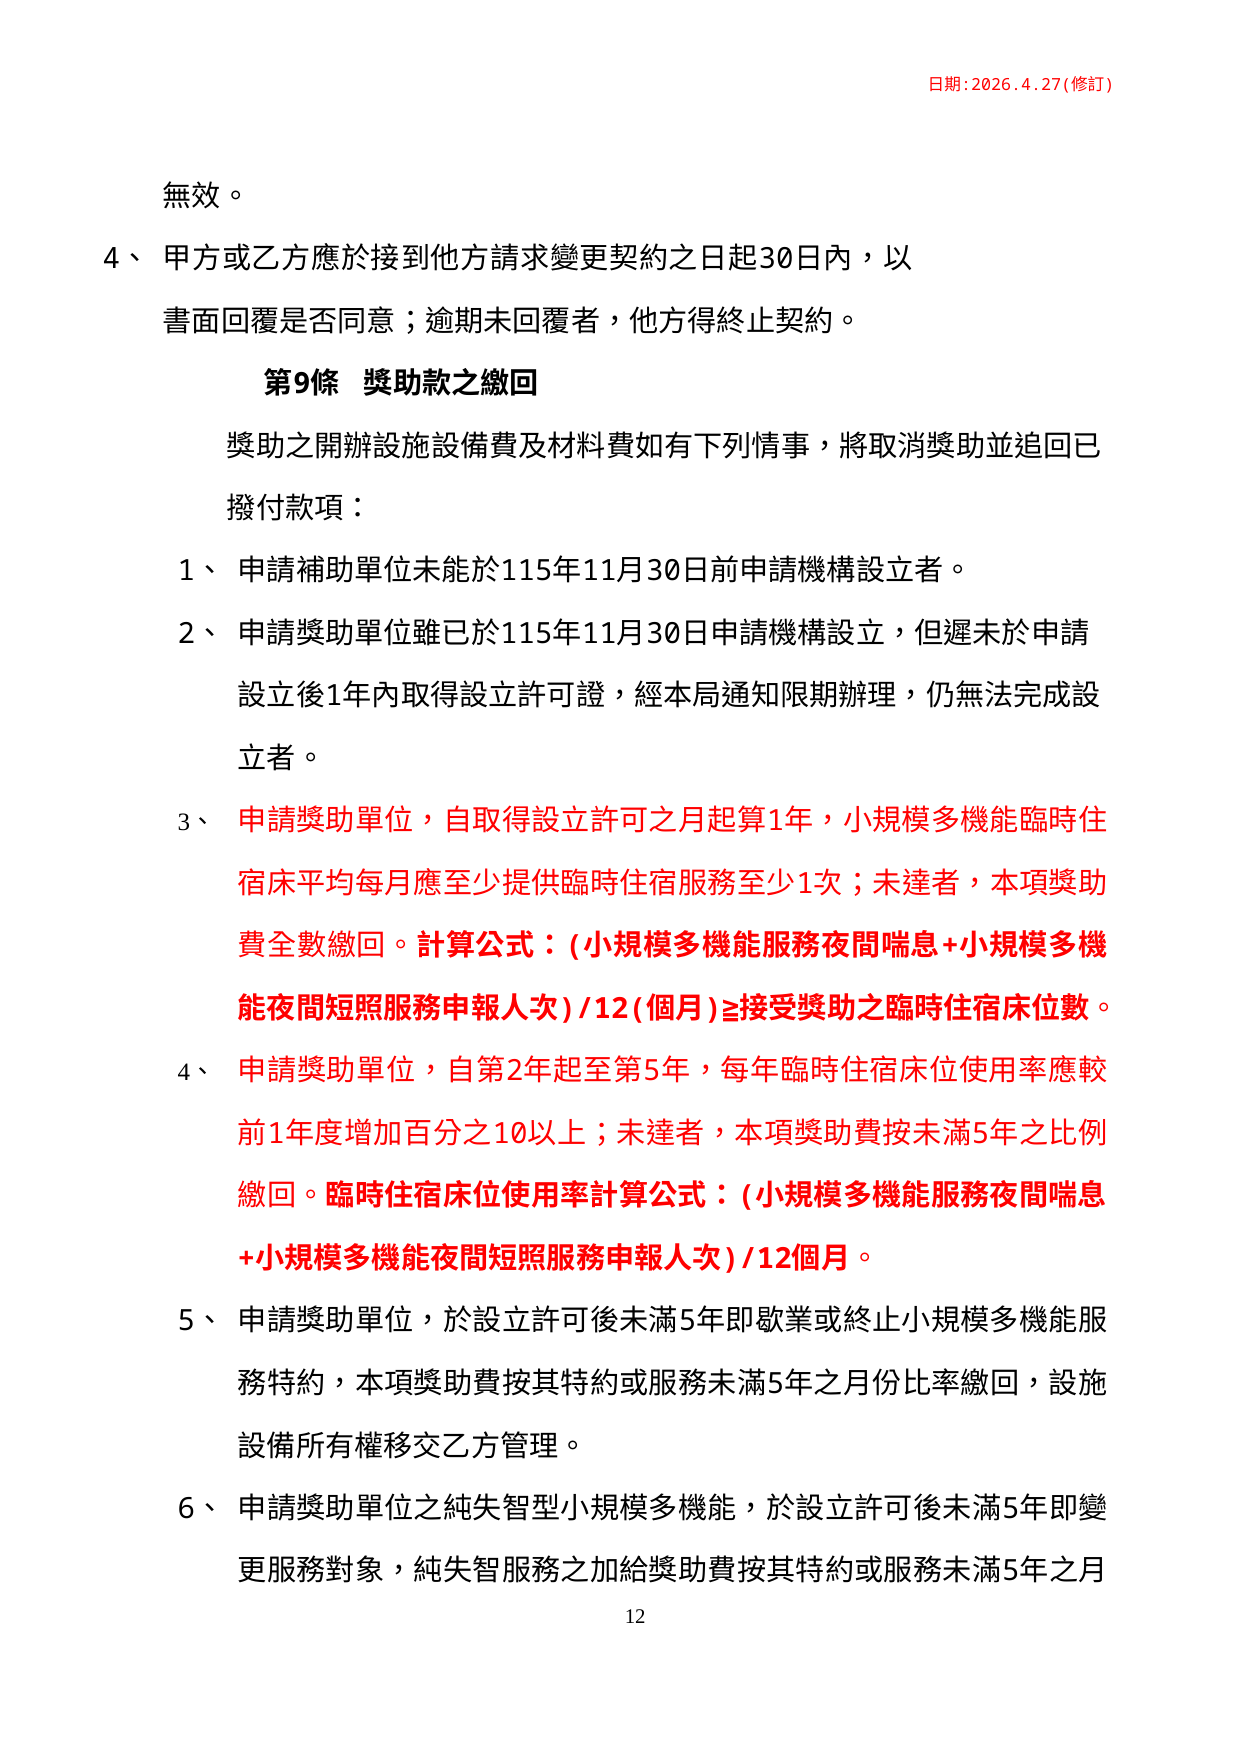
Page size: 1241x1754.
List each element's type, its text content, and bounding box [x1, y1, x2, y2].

list 甲方或乙方應於接到他方請求變更契約之日起30日內，以書面回覆是否同意；逾期未回覆者，他方得終止契約。 [102, 214, 1107, 339]
list 申請獎助單位雖已於115年11月30日申請機構設立，但遲未於申請設立後1年內取得設立許可證，經本局通知限期辦理，仍無法完成設立者。 [177, 589, 1107, 777]
list 申請獎助單位，自第2年起至第5年，每年臨時住宿床位使用率應較前1年度增加百分之10以上；未達者，本項獎助費按未滿5年之比例繳回。臨時住宿床位使用率計算公式：(小規模多機能服務夜間喘息+小規模多機能夜間短照服務申報人次)/12個月。 [177, 1027, 1107, 1277]
list 申請獎助單位，於設立許可後未滿5年即歇業或終止小規模多機能服務特約，本項獎助費按其特約或服務未滿5年之月份比率繳回，設施設備所有權移交乙方管理。 [177, 1277, 1107, 1464]
list 申請獎助單位，自取得設立許可之月起算1年，小規模多機能臨時住宿床平均每月應至少提供臨時住宿服務至少1次；未達者，本項獎助費全數繳回。計算公式：(小規模多機能服務夜間喘息+小規模多機能夜間短照服務申報人次)/12(個月)≧接受獎助之臨時住宿床位數。 [177, 777, 1107, 1027]
text 獎助之開辦設施設備費及材料費如有下列情事，將取消獎助並追回已撥付款項： [227, 402, 1107, 527]
list 獎助款之繳回 [264, 339, 1107, 402]
list 申請獎助單位之純失智型小規模多機能，於設立許可後未滿5年即變更服務對象，純失智服務之加給獎助費按其特約或服務未滿5年之月 [177, 1464, 1107, 1589]
list 契約之變更，非經甲方及乙方雙方合意，作成書面紀錄，並簽名或蓋章者，無效。 [102, 152, 912, 214]
list 申請補助單位未能於115年11月30日前申請機構設立者。 [177, 527, 1107, 589]
